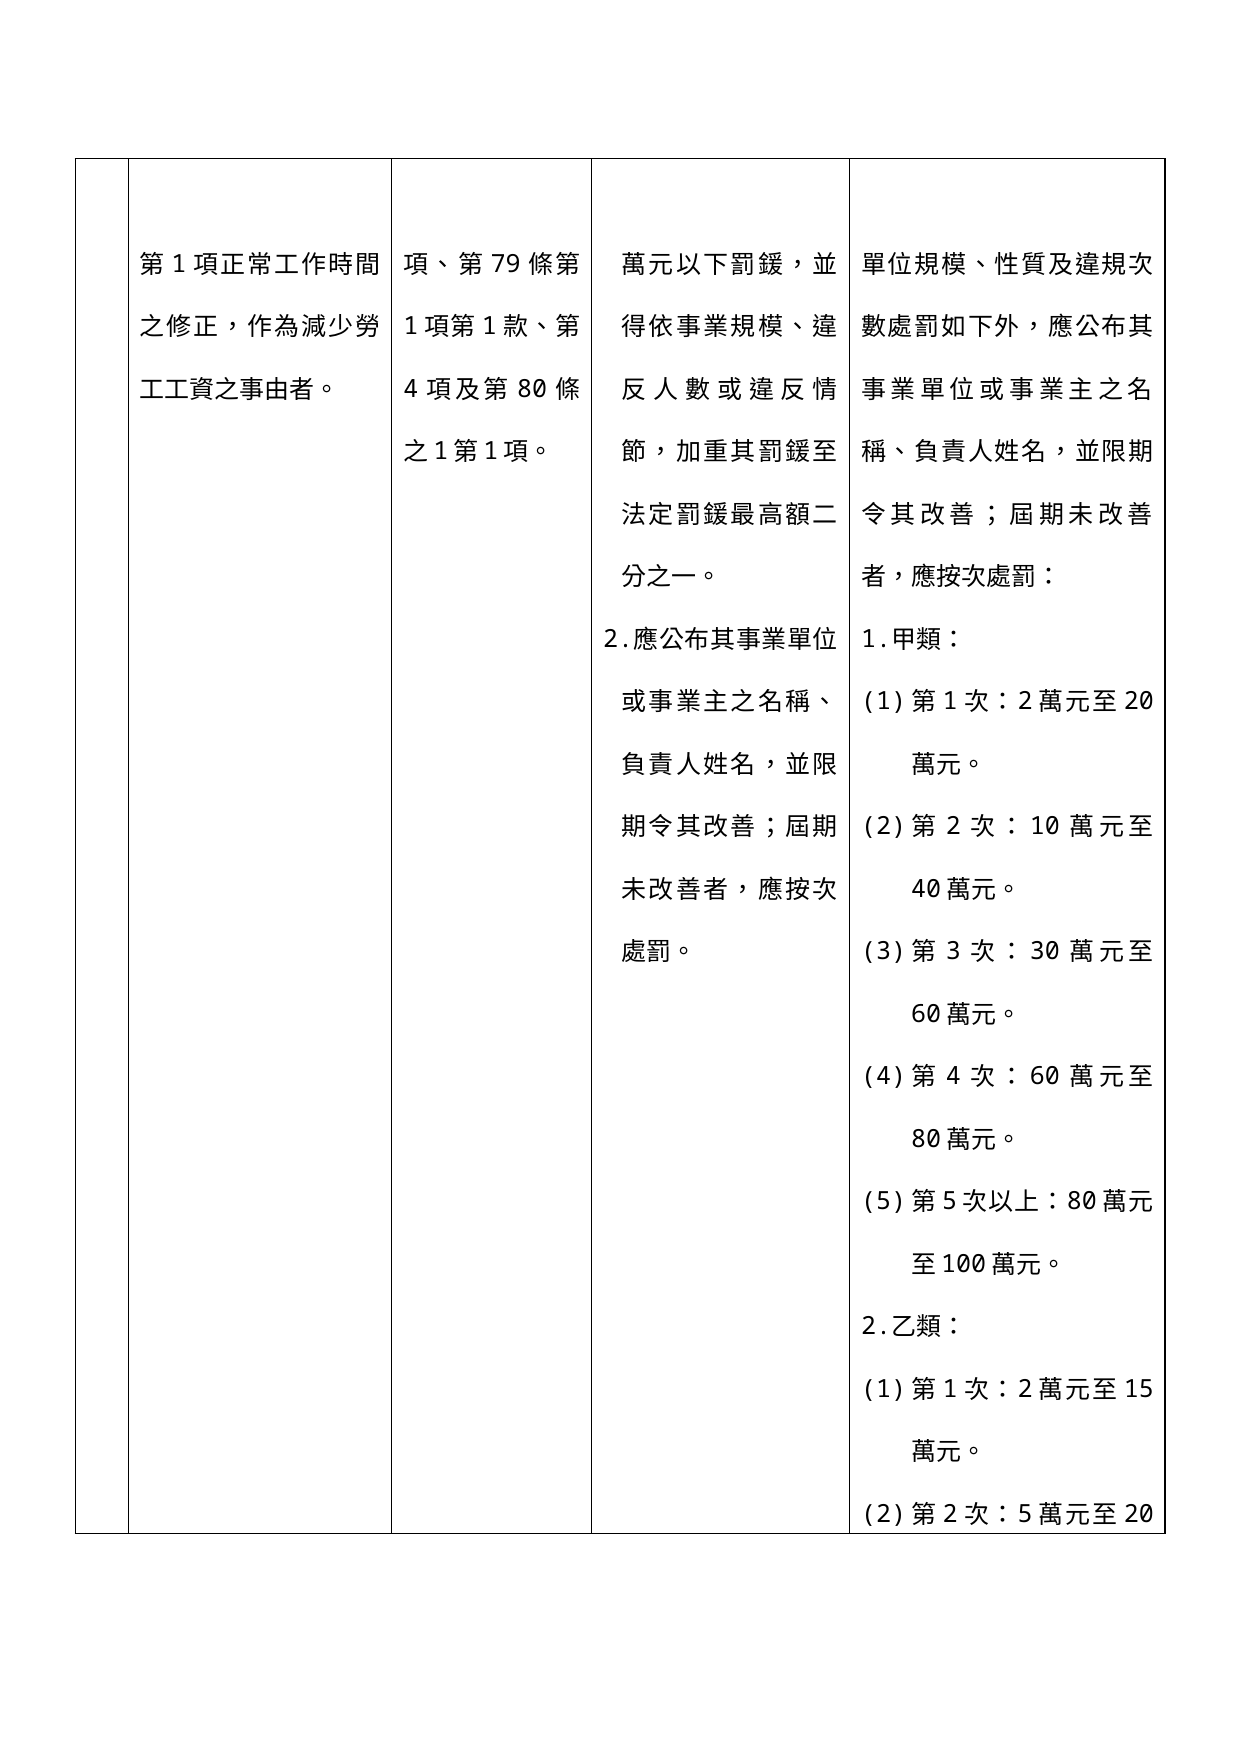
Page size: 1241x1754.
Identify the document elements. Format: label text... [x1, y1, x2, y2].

table_cell 萬元以下罰鍰，並得依事業規模、違反人數或違反情節，加重其罰鍰至法定罰鍰最高額二分之一。 2.應公布其事業單位或事業主之名稱、負責人姓名，並限期令其改善；屆期未改善者，應按次處罰。 [592, 159, 849, 1533]
table_cell [76, 159, 128, 1533]
table_cell 違反者，除依雇主或事業單位規模、性質及違規次數處罰如下外，應公布其事業單位或事業主之名稱、負責人姓名，並限期令其改善；屆期未改善者，應按次處罰： 1.甲類： 第1次：2萬元至20萬元。 第2次：10萬元至40萬元。 第3次：30萬元至60萬元。 第4次：60萬元至80萬元。 第5次以上：80萬元至100萬元。 2.乙類： 第1次：2萬元至15萬元。 第2次：5萬元至20萬元。 第3次：15萬元至30萬元。 第4次：30萬元至45萬元。 第5次：45萬元至60萬元。 第6次：60萬元至80萬元。 第7次：80萬元至100萬元。 第8次以上：100萬元。 [850, 159, 1164, 1533]
table_cell 項、第79條第1項第1款、第4項及第80條之1第1項。 [392, 159, 591, 1533]
table_cell 第1項正常工作時間之修正，作為減少勞工工資之事由者。 [129, 159, 391, 1533]
